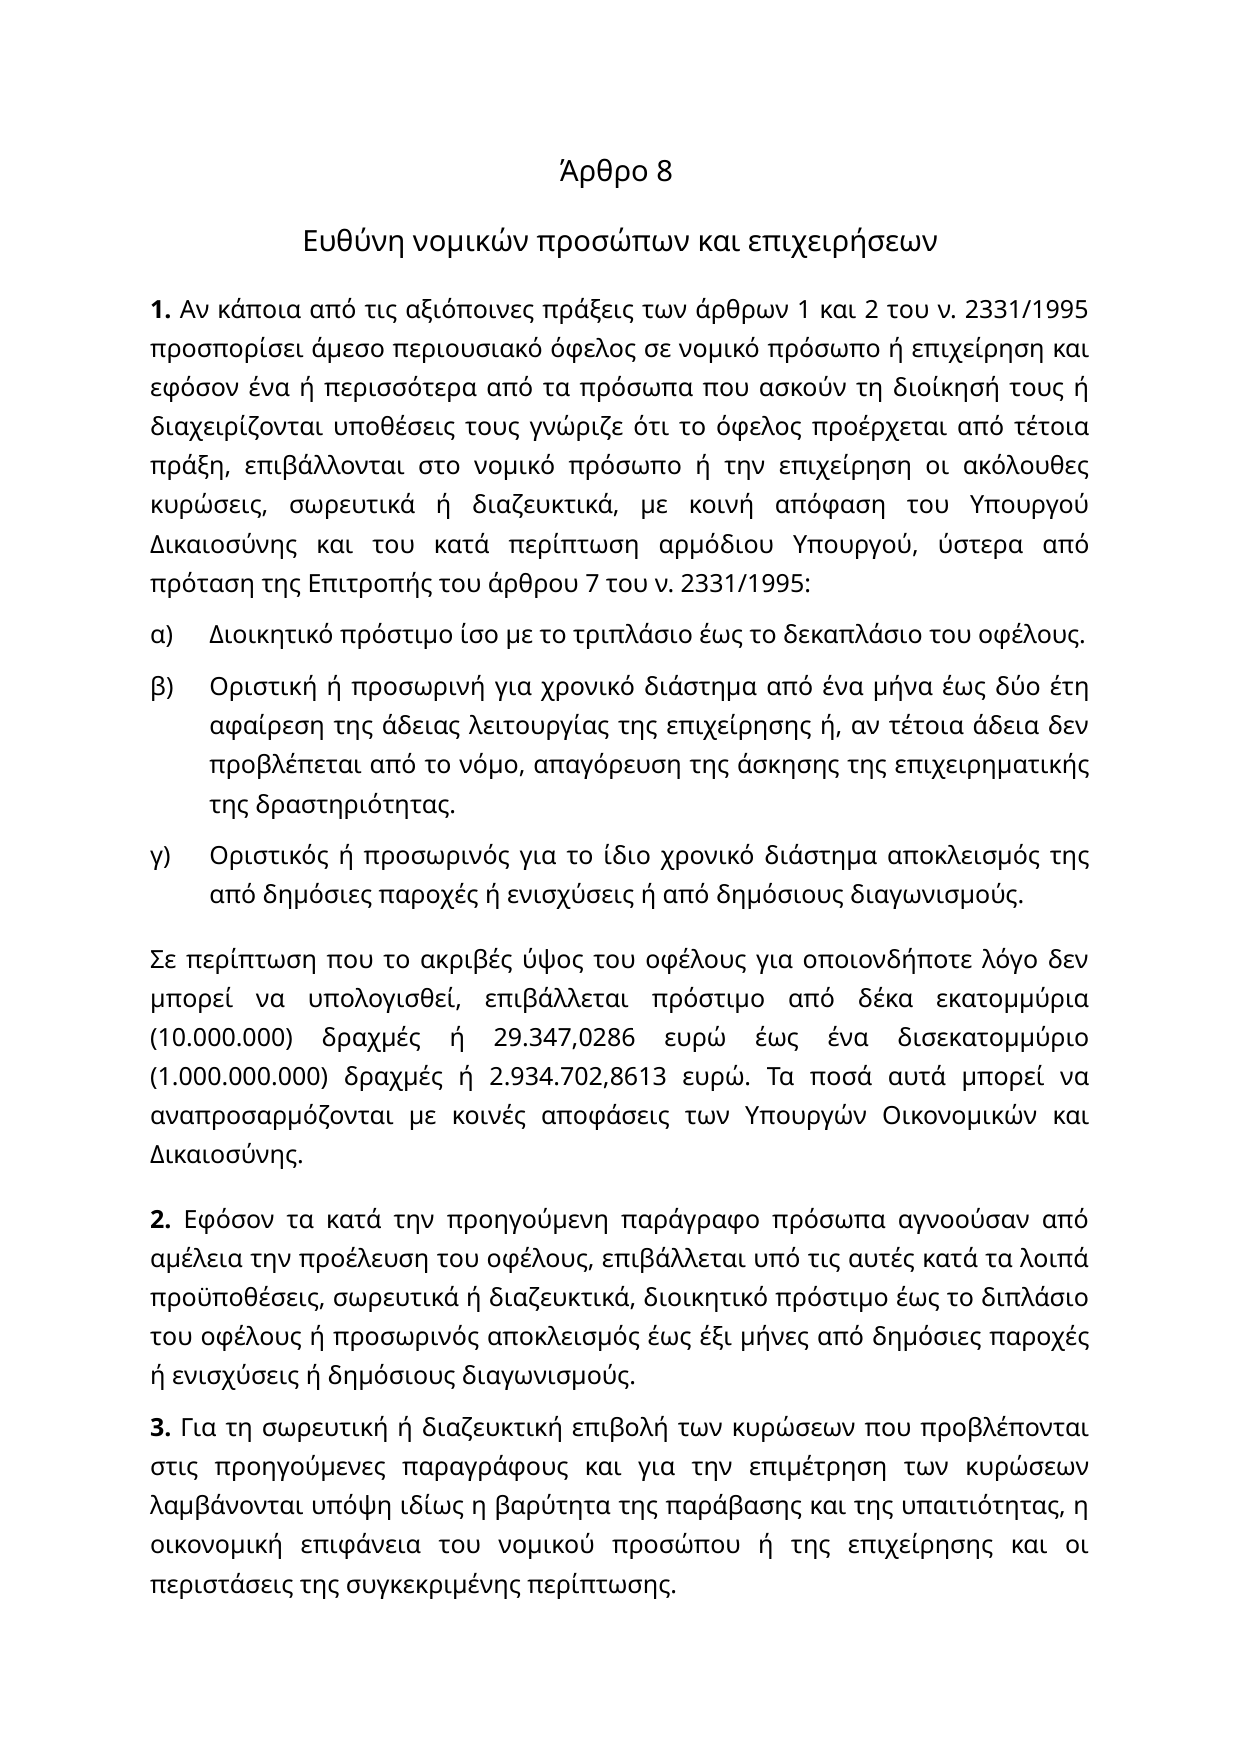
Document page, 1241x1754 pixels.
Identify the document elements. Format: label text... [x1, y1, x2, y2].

text 1. Αν κάποια από τις αξιόποινες πράξεις των άρθρων 1 και 2 του ν. 2331/1995 προσπορίσει άμεσο περιουσιακό όφελος σε νομικό πρόσωπο ή επιχείρηση και εφόσον ένα ή περισσότερα από τα πρόσωπα που ασκούν τη διοίκησή τους ή διαχειρίζονται υποθέσεις τους γνώριζε ότι το όφελος προέρχεται από τέτοια πράξη, επιβάλλονται στο νομικό πρόσωπο ή την επιχείρηση οι ακόλουθες κυρώσεις, σωρευτικά ή διαζευκτικά, με κοινή απόφαση του Υπουργού Δικαιοσύνης και του κατά περίπτωση αρμόδιου Υπουργού, ύστερα από πρόταση της Επιτροπής του άρθρου 7 του ν. 2331/1995: [150, 291, 1090, 599]
list α) Διοικητικό πρόστιμο ίσο με το τριπλάσιο έως το δεκαπλάσιο του οφέλους. [150, 617, 1090, 651]
list γ) Οριστικός ή προσωρινός για το ίδιο χρονικό διάστημα αποκλεισμός της από δημόσιες παροχές ή ενισχύσεις ή από δημόσιους διαγωνισμούς. [150, 838, 1090, 911]
subtitle Ευθύνη νομικών προσώπων και επιχειρήσεων [150, 221, 1090, 260]
text 2. Εφόσον τα κατά την προηγούμενη παράγραφο πρόσωπα αγνοούσαν από αμέλεια την προέλευση του οφέλους, επιβάλλεται υπό τις αυτές κατά τα λοιπά προϋποθέσεις, σωρευτικά ή διαζευκτικά, διοικητικό πρόστιμο έως το διπλάσιο του οφέλους ή προσωρινός αποκλεισμός έως έξι μήνες από δημόσιες παροχές ή ενισχύσεις ή δημόσιους διαγωνισμούς. [150, 1201, 1090, 1392]
text 3. Για τη σωρευτική ή διαζευκτική επιβολή των κυρώσεων που προβλέπονται στις προηγούμενες παραγράφους και για την επιμέτρηση των κυρώσεων λαμβάνονται υπόψη ιδίως η βαρύτητα της παράβασης και της υπαιτιότητας, η οικονομική επιφάνεια του νομικού προσώπου ή της επιχείρησης και οι περιστάσεις της συγκεκριμένης περίπτωσης. [150, 1409, 1090, 1600]
subtitle Άρθρο 8 [150, 150, 1090, 190]
text Σε περίπτωση που το ακριβές ύψος του οφέλους για οποιονδήποτε λόγο δεν μπορεί να υπολογισθεί, επιβάλλεται πρόστιμο από δέκα εκατομμύρια (10.000.000) δραχμές ή 29.347,0286 ευρώ έως ένα δισεκατομμύριο (1.000.000.000) δραχμές ή 2.934.702,8613 ευρώ. Τα ποσά αυτά μπορεί να αναπροσαρμόζονται με κοινές αποφάσεις των Υπουργών Οικονομικών και Δικαιοσύνης. [150, 941, 1090, 1171]
list β) Οριστική ή προσωρινή για χρονικό διάστημα από ένα μήνα έως δύο έτη αφαίρεση της άδειας λειτουργίας της επιχείρησης ή, αν τέτοια άδεια δεν προβλέπεται από το νόμο, απαγόρευση της άσκησης της επιχειρηματικής της δραστηριότητας. [150, 669, 1090, 820]
